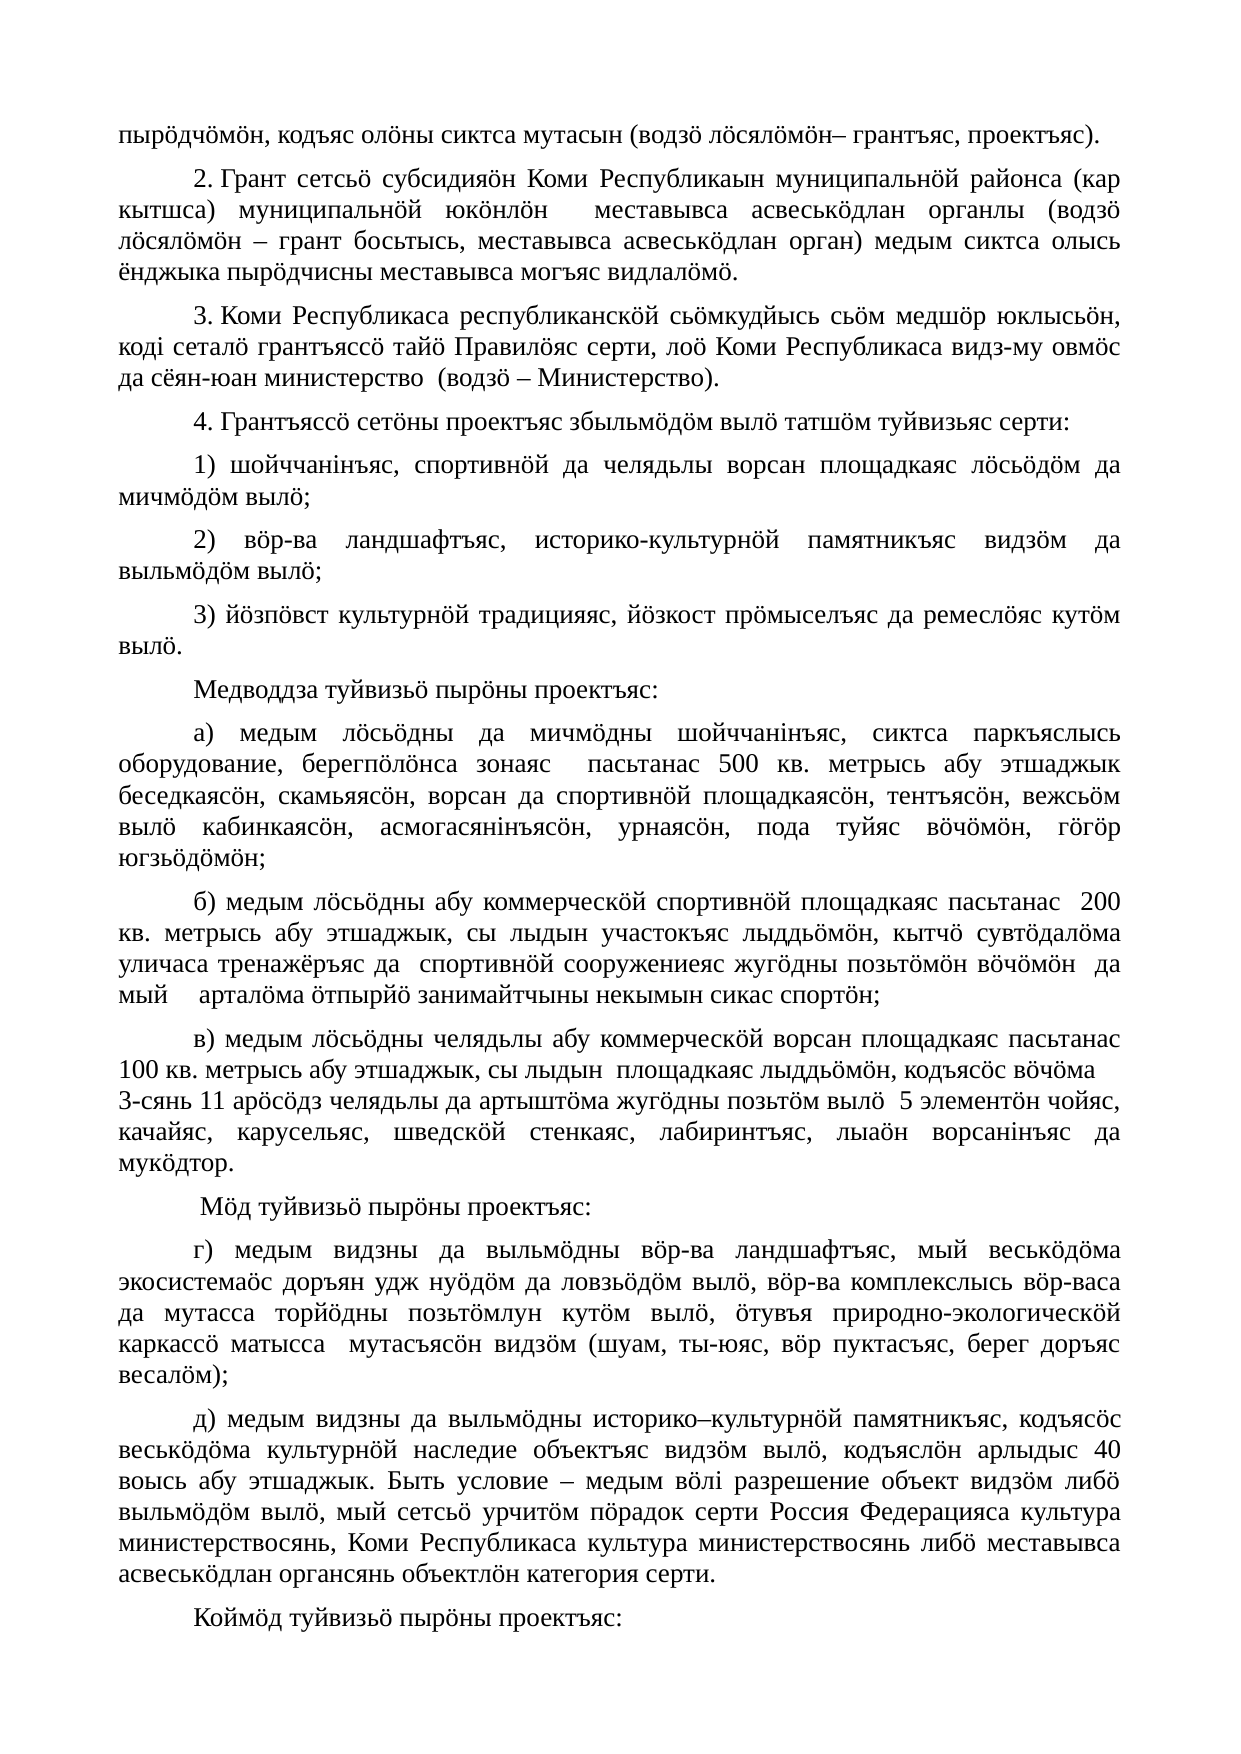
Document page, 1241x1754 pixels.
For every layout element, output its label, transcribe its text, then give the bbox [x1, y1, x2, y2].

text б) медым лӧсьӧдны абу коммерческӧй спортивнӧй площадкаяс пасьтанас 200 кв. метрысь абу этшаджык, сы лыдын участокъяс лыддьӧмӧн, кытчӧ сувтӧдалӧма уличаса тренажёръяс да спортивнӧй сооружениеяс жугӧдны позьтӧмӧн вӧчӧмӧн да мый арталӧма ӧтпырйӧ занимайтчыны некымын сикас спортӧн; [118, 885, 1122, 1009]
text в) медым лӧсьӧдны челядьлы абу коммерческӧй ворсан площадкаяс пасьтанас 100 кв. метрысь абу этшаджык, сы лыдын площадкаяс лыддьӧмӧн, кодъясӧс вӧчӧма 3-сянь 11 арӧсӧдз челядьлы да артыштӧма жугӧдны позьтӧм вылӧ 5 элементӧн чойяс, качайяс, карусельяс, шведскӧй стенкаяс, лабиринтъяс, лыаӧн ворсанінъяс да мукӧдтор. [118, 1022, 1122, 1177]
text 3) йӧзпӧвст культурнӧй традицияяс, йӧзкост прӧмыселъяс да ремеслӧяс кутӧм вылӧ. [118, 598, 1122, 660]
text 2. Грант сетсьӧ субсидияӧн Коми Республикаын муниципальнӧй районса (кар кытшса) муниципальнӧй юкӧнлӧн меставывса асвеськӧдлан органлы (водзӧ лӧсялӧмӧн – грант босьтысь, меставывса асвеськӧдлан орган) медым сиктса олысь ёнджыка пырӧдчисны меставывса могъяс видлалӧмӧ. [118, 162, 1122, 286]
text а) медым лӧсьӧдны да мичмӧдны шойччанінъяс, сиктса паркъяслысь оборудование, берегпӧлӧнса зонаяс пасьтанас 500 кв. метрысь абу этшаджык беседкаясӧн, скамьяясӧн, ворсан да спортивнӧй площадкаясӧн, тентъясӧн, вежсьӧм вылӧ кабинкаясӧн, асмогасянінъясӧн, урнаясӧн, пода туйяс вӧчӧмӧн, гӧгӧр югзьӧдӧмӧн; [118, 716, 1122, 872]
text Медводдза туйвизьӧ пырӧны проектъяс: [118, 673, 1122, 704]
text д) медым видзны да выльмӧдны историко–культурнӧй памятникъяс, кодъясӧс веськӧдӧма культурнӧй наследие объектъяс видзӧм вылӧ, кодъяслӧн арлыдыс 40 воысь абу этшаджык. Быть условие – медым вӧлі разрешение объект видзӧм либӧ выльмӧдӧм вылӧ, мый сетсьӧ урчитӧм пӧрадок серти Россия Федерацияса культура министерствосянь, Коми Республикаса культура министерствосянь либӧ меставывса асвеськӧдлан органсянь объектлӧн категория серти. [118, 1402, 1122, 1589]
text пырӧдчӧмӧн, кодъяс олӧны сиктса мутасын (водзӧ лӧсялӧмӧн– грантъяс, проектъяс). [118, 118, 1122, 149]
text 4. Грантъяссӧ сетӧны проектъяс збыльмӧдӧм вылӧ татшӧм туйвизьяс серти: [118, 405, 1122, 436]
text 2) вӧр-ва ландшафтъяс, историко-культурнӧй памятникъяс видзӧм да выльмӧдӧм вылӧ; [118, 523, 1122, 586]
text 1) шойччанінъяс, спортивнӧй да челядьлы ворсан площадкаяс лӧсьӧдӧм да мичмӧдӧм вылӧ; [118, 448, 1122, 511]
text 3. Коми Республикаса республиканскӧй сьӧмкудйысь сьӧм медшӧр юклысьӧн, коді сеталӧ грантъяссӧ тайӧ Правилӧяс серти, лоӧ Коми Республикаса видз-му овмӧс да сёян-юан министерство (водзӧ – Министерство). [118, 299, 1122, 392]
text Мӧд туйвизьӧ пырӧны проектъяс: [118, 1190, 1122, 1221]
text г) медым видзны да выльмӧдны вӧр-ва ландшафтъяс, мый веськӧдӧма экосистемаӧс доръян удж нуӧдӧм да ловзьӧдӧм вылӧ, вӧр-ва комплекслысь вӧр-васа да мутасса торйӧдны позьтӧмлун кутӧм вылӧ, ӧтувъя природно-экологическӧй каркассӧ матысса мутасъясӧн видзӧм (шуам, ты-юяс, вӧр пуктасъяс, берег доръяс весалӧм); [118, 1234, 1122, 1389]
text Коймӧд туйвизьӧ пырӧны проектъяс: [118, 1601, 1122, 1632]
